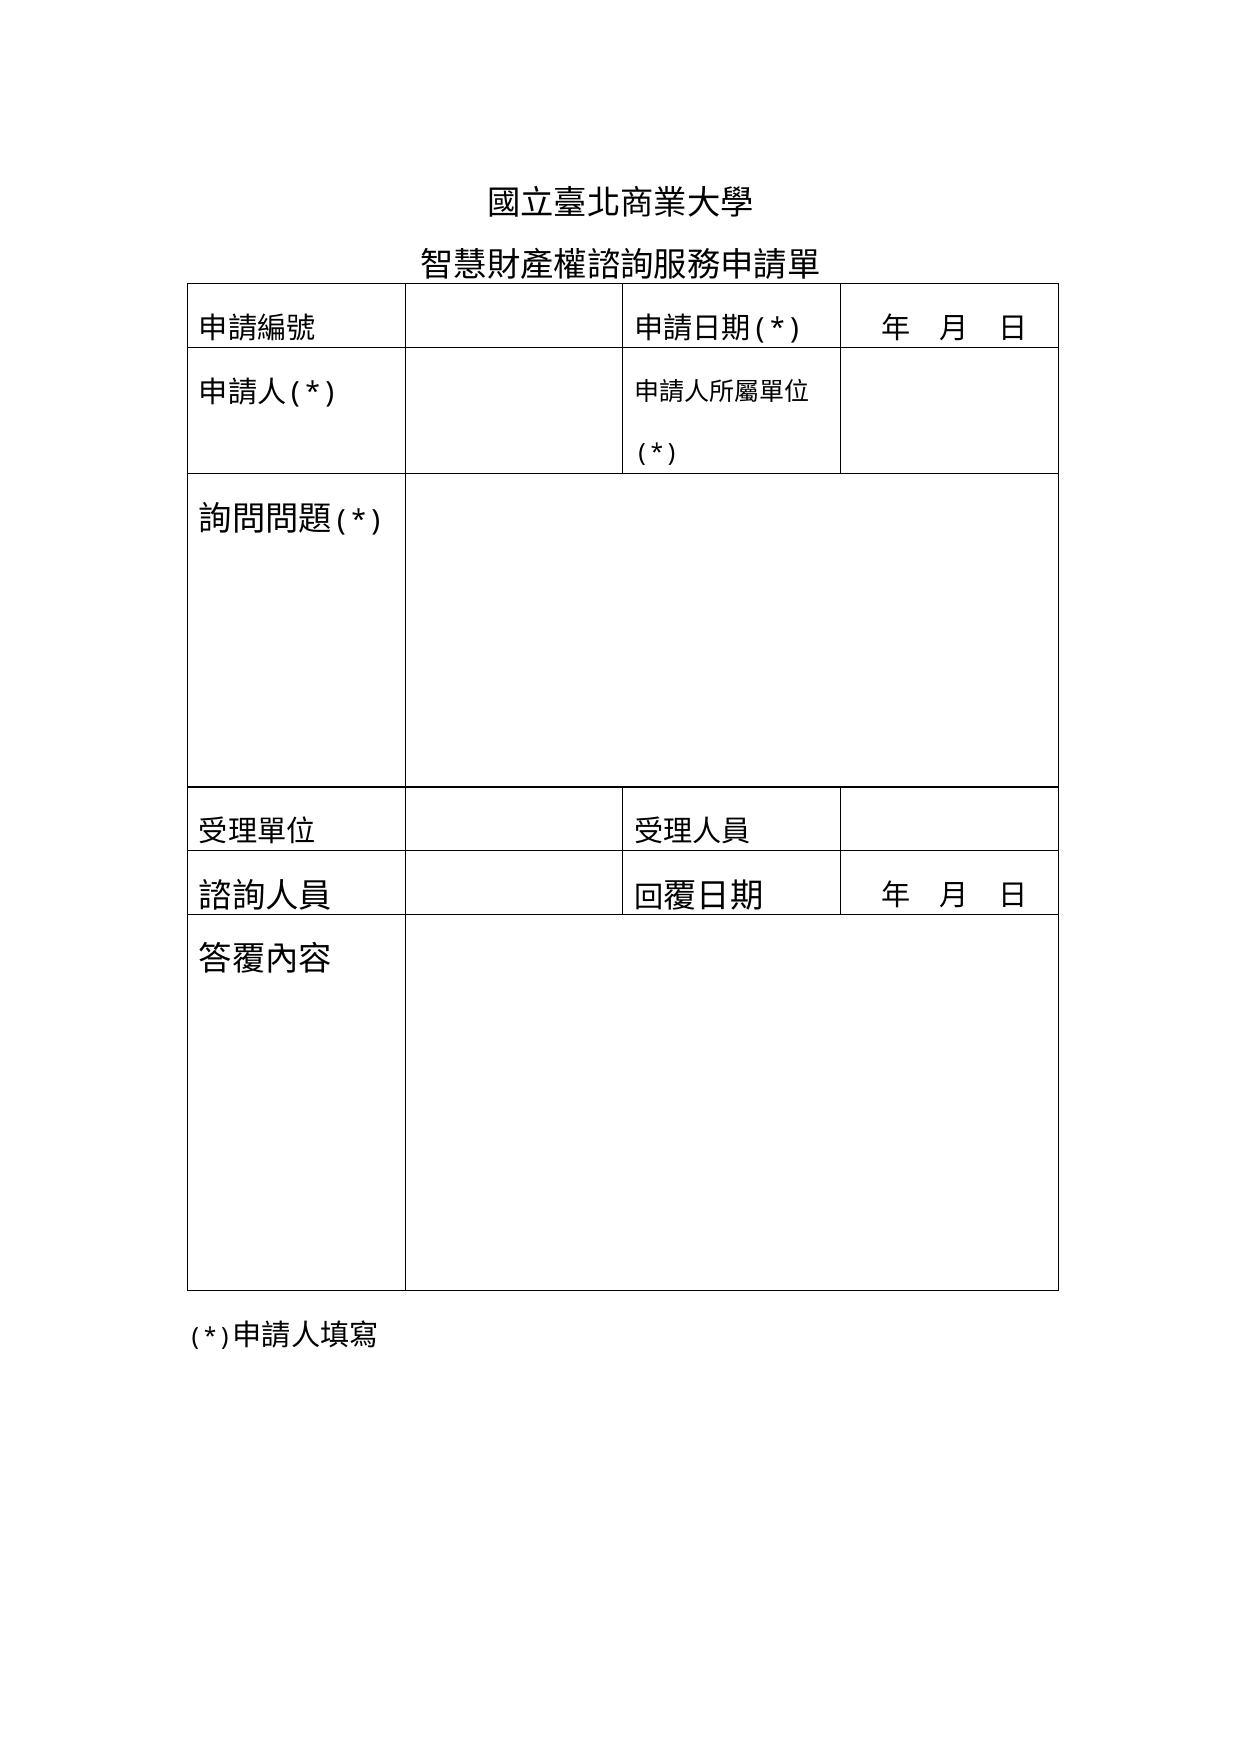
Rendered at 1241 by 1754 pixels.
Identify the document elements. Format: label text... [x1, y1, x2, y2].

table_cell 申請人所屬單位(*) [623, 348, 840, 473]
table_cell [406, 348, 622, 473]
table_cell 諮詢人員 [188, 851, 405, 913]
table_header [406, 284, 622, 347]
table_cell 受理人員 [623, 788, 840, 850]
table_cell [406, 915, 1058, 1289]
text 智慧財產權諮詢服務申請單 [187, 221, 1053, 283]
text (*)申請人填寫 [187, 1291, 1053, 1353]
table_header 申請編號 [188, 284, 405, 347]
table_header 申請日期(*) [623, 284, 840, 347]
table_cell [406, 851, 622, 913]
text 國立臺北商業大學 [187, 158, 1053, 221]
table_cell [406, 474, 1058, 786]
table_cell 受理單位 [188, 788, 405, 850]
table_cell 詢問問題(*) [188, 474, 405, 786]
table_cell [406, 788, 622, 850]
table_cell 年 月 日 [841, 851, 1058, 913]
table_cell 申請人(*) [188, 348, 405, 473]
table_cell [841, 348, 1058, 473]
table_cell [841, 788, 1058, 850]
table_cell 答覆內容 [188, 915, 405, 1289]
table_header 年 月 日 [841, 284, 1058, 347]
table_cell 回覆日期 [623, 851, 840, 913]
